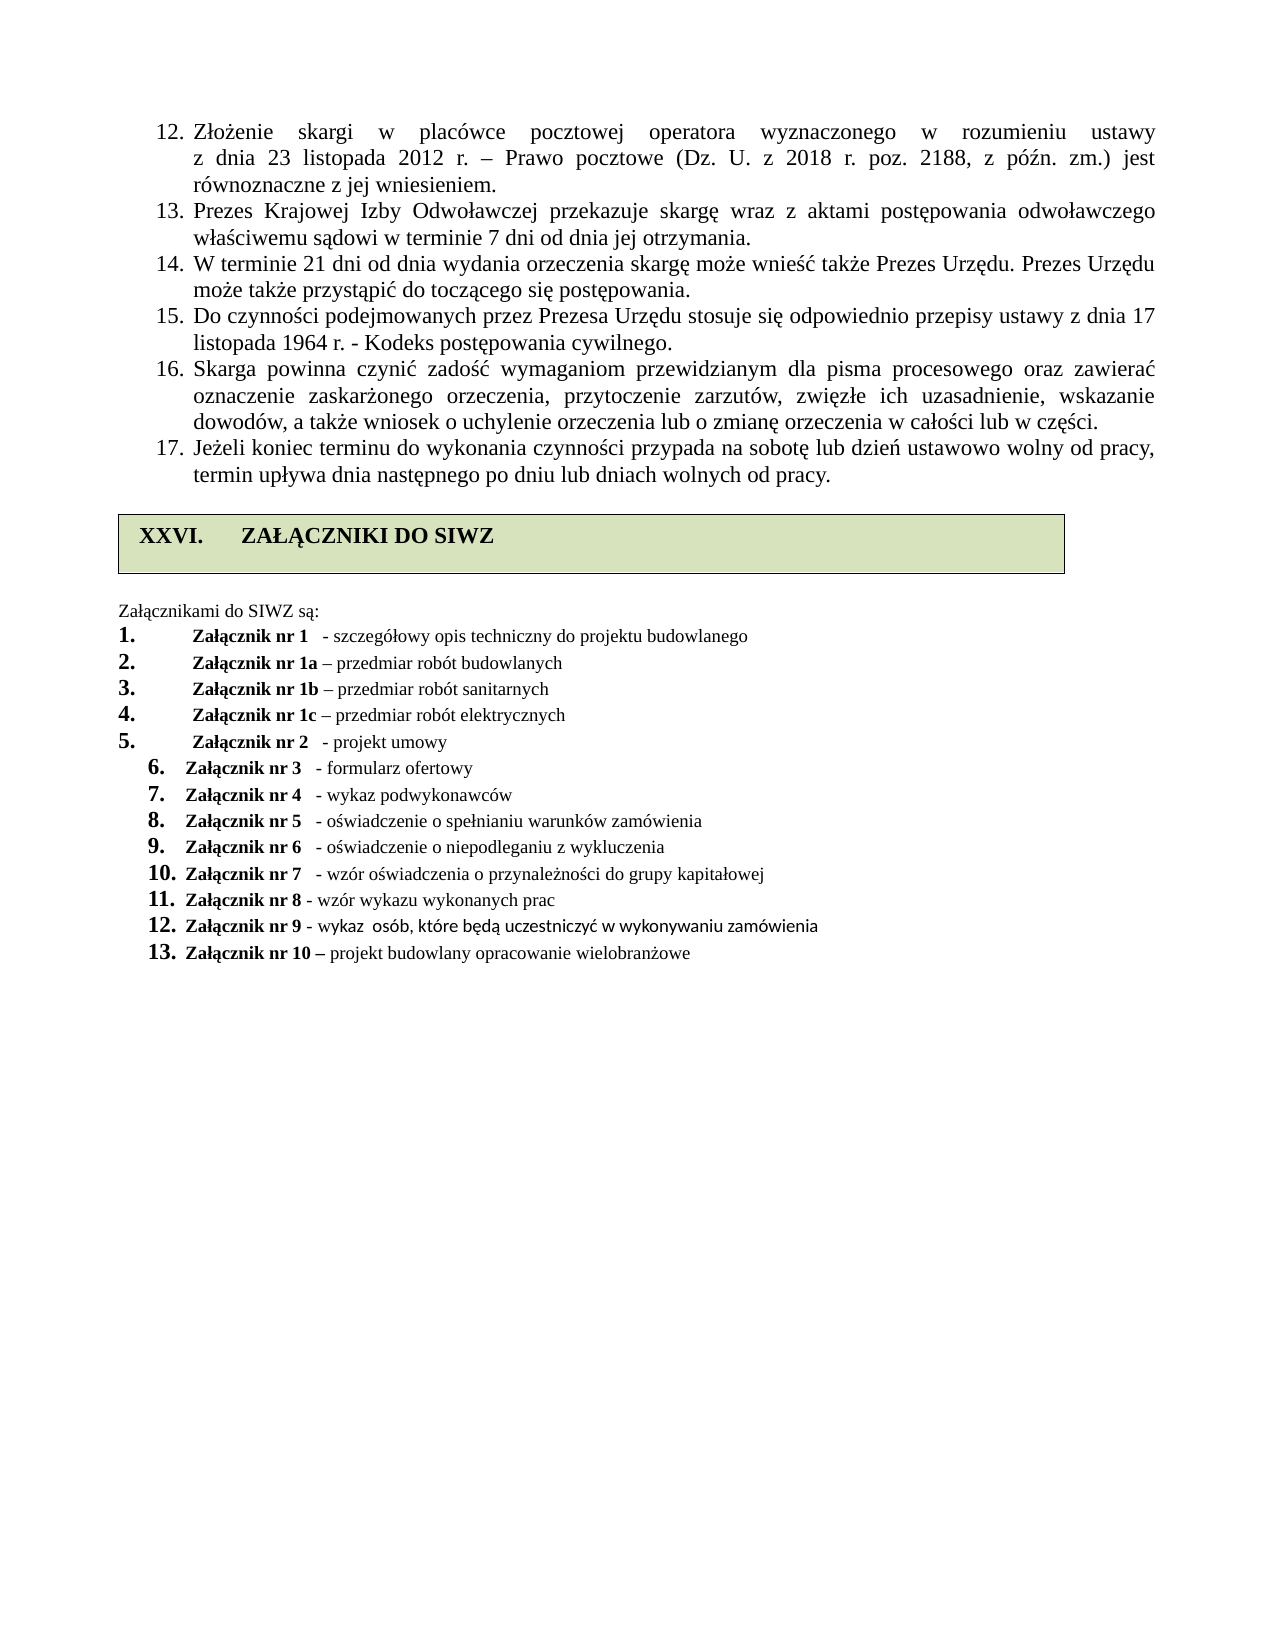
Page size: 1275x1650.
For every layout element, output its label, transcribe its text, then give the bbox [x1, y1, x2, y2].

list Załącznik nr 4 - wykaz podwykonawców [148, 779, 1157, 806]
list Prezes Krajowej Izby Odwoławczej przekazuje skargę wraz z aktami postępowania odwoławczego właściwemu sądowi w terminie 7 dni od dnia jej otrzymania. [156, 197, 1157, 250]
list Załącznik nr 1 - szczegółowy opis techniczny do projektu budowlanego [118, 621, 1142, 648]
list Załącznik nr 1b – przedmiar robót sanitarnych [118, 674, 1142, 701]
list Załącznik nr 1a – przedmiar robót budowlanych [118, 648, 1142, 674]
text Załącznikami do SIWZ są: [118, 600, 1142, 621]
list Załącznik nr 9 - wykaz osób, które będą uczestniczyć w wykonywaniu zamówienia [148, 911, 1157, 938]
list W terminie 21 dni od dnia wydania orzeczenia skargę może wnieść także Prezes Urzędu. Prezes Urzędu może także przystąpić do toczącego się postępowania. [156, 250, 1157, 303]
list Jeżeli koniec terminu do wykonania czynności przypada na sobotę lub dzień ustawowo wolny od pracy, termin upływa dnia następnego po dniu lub dniach wolnych od pracy. [156, 434, 1157, 487]
table_header ZAŁĄCZNIKI DO SIWZ [119, 515, 1064, 572]
list Załącznik nr 2 - projekt umowy [118, 727, 1142, 753]
list Załącznik nr 3 - formularz ofertowy [148, 753, 1157, 779]
list Do czynności podejmowanych przez Prezesa Urzędu stosuje się odpowiednio przepisy ustawy z dnia 17 listopada 1964 r. - Kodeks postępowania cywilnego. [156, 303, 1157, 355]
list Załącznik nr 10 – projekt budowlany opracowanie wielobranżowe [148, 938, 1157, 964]
list Złożenie skargi w placówce pocztowej operatora wyznaczonego w rozumieniu ustawy z dnia 23 listopada 2012 r. – Prawo pocztowe (Dz. U. z 2018 r. poz. 2188, z późn. zm.) jest równoznaczne z jej wniesieniem. [156, 118, 1157, 197]
list Załącznik nr 5 - oświadczenie o spełnianiu warunków zamówienia [148, 806, 1157, 832]
list Załącznik nr 6 - oświadczenie o niepodleganiu z wykluczenia [148, 832, 1157, 859]
list Skarga powinna czynić zadość wymaganiom przewidzianym dla pisma procesowego oraz zawierać oznaczenie zaskarżonego orzeczenia, przytoczenie zarzutów, zwięzłe ich uzasadnienie, wskazanie dowodów, a także wniosek o uchylenie orzeczenia lub o zmianę orzeczenia w całości lub w części. [156, 355, 1157, 434]
list Załącznik nr 7 - wzór oświadczenia o przynależności do grupy kapitałowej [148, 859, 1157, 885]
list Załącznik nr 1c – przedmiar robót elektrycznych [118, 701, 1142, 727]
list Załącznik nr 8 - wzór wykazu wykonanych prac [148, 885, 1157, 911]
